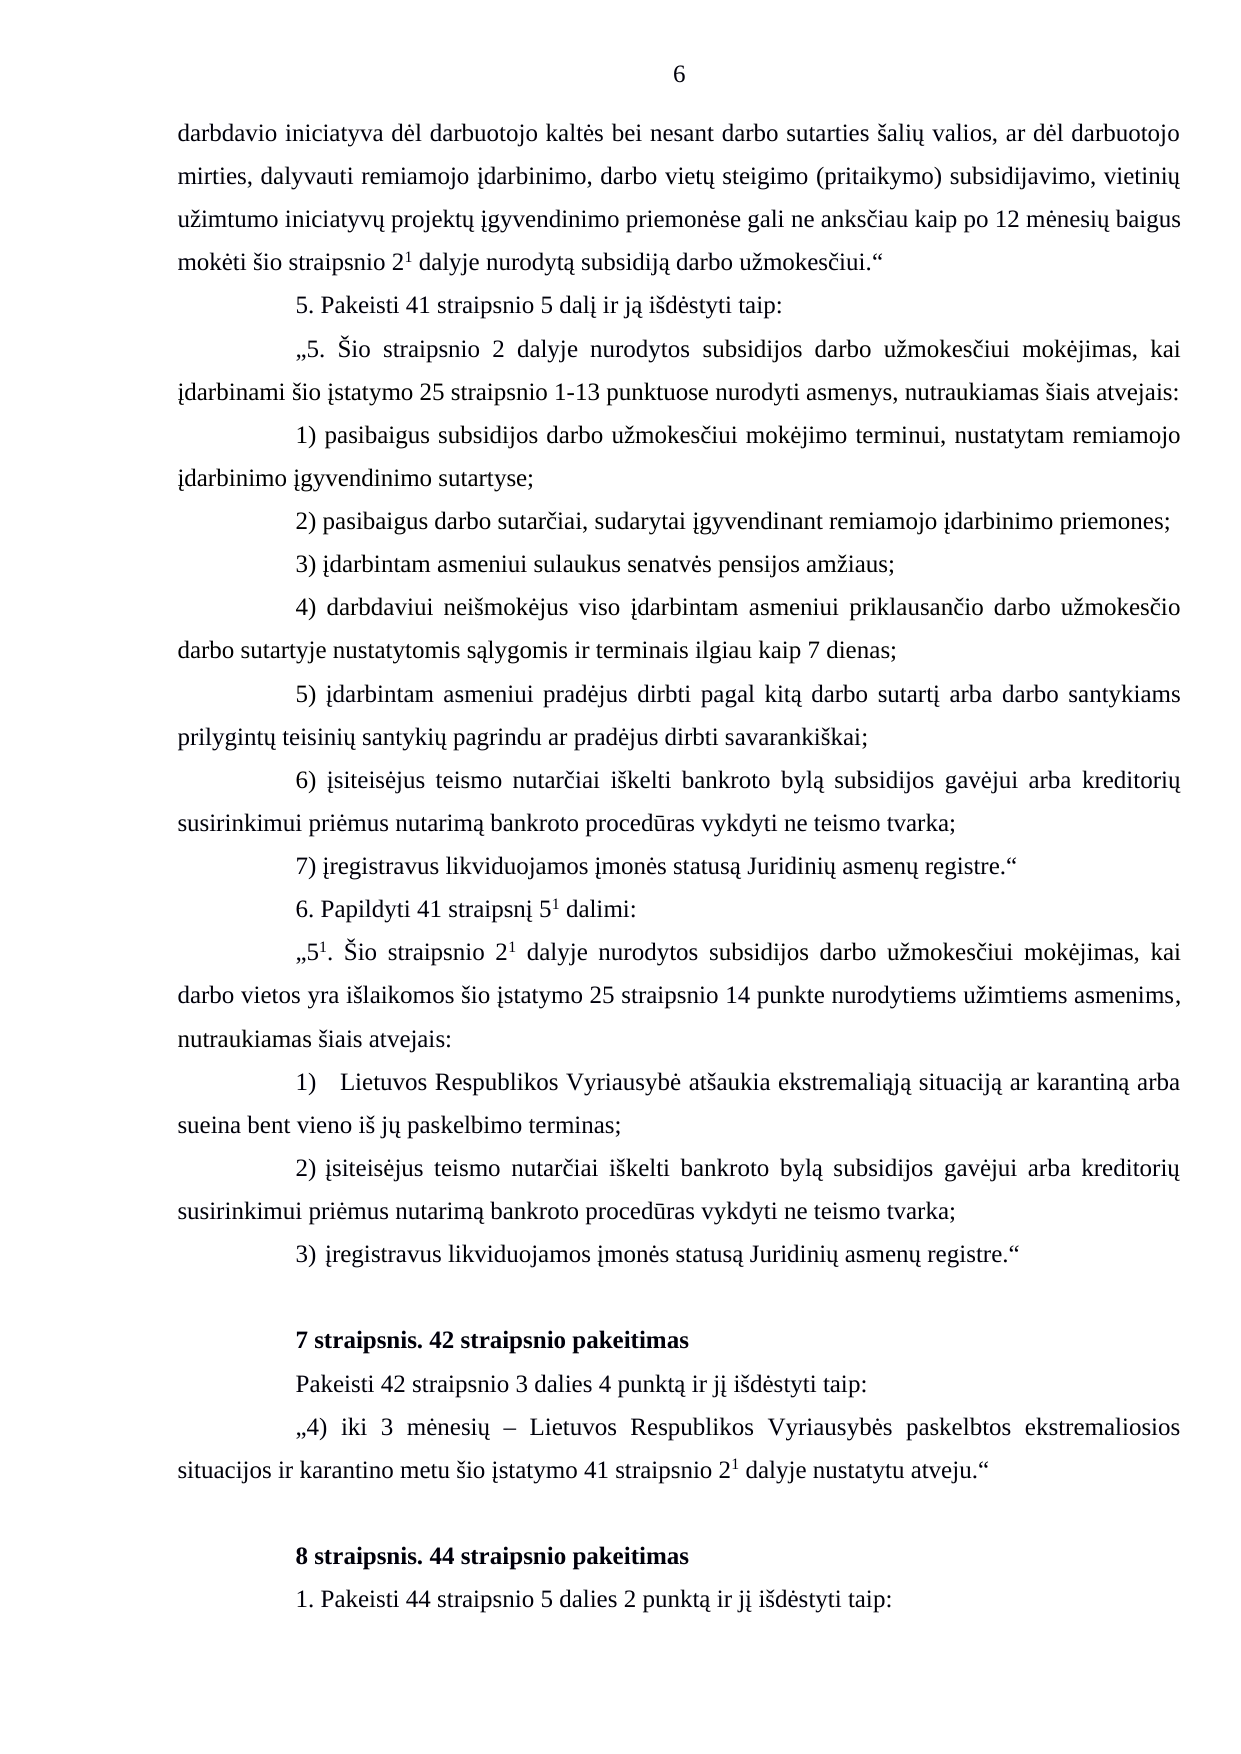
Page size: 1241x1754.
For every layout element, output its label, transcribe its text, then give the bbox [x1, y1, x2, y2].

text „51. Šio straipsnio 21 dalyje nurodytos subsidijos darbo užmokesčiui mokėjimas, kai darbo vietos yra išlaikomos šio įstatymo 25 straipsnio 14 punkte nurodytiems užimtiems asmenims, nutraukiamas šiais atvejais: [177, 937, 1181, 1052]
text 5) įdarbintam asmeniui pradėjus dirbti pagal kitą darbo sutartį arba darbo santykiams prilygintų teisinių santykių pagrindu ar pradėjus dirbti savarankiškai; [177, 679, 1181, 751]
text 2) įsiteisėjus teismo nutarčiai iškelti bankroto bylą subsidijos gavėjui arba kreditorių susirinkimui priėmus nutarimą bankroto procedūras vykdyti ne teismo tvarka; [177, 1153, 1181, 1225]
text 3) įdarbintam asmeniui sulaukus senatvės pensijos amžiaus; [177, 549, 1181, 578]
text 1. Pakeisti 44 straipsnio 5 dalies 2 punktą ir jį išdėstyti taip: [177, 1584, 1181, 1613]
text 8 straipsnis. 44 straipsnio pakeitimas [177, 1541, 1181, 1570]
text 6) įsiteisėjus teismo nutarčiai iškelti bankroto bylą subsidijos gavėjui arba kreditorių susirinkimui priėmus nutarimą bankroto procedūras vykdyti ne teismo tvarka; [177, 765, 1181, 837]
text 1) pasibaigus subsidijos darbo užmokesčiui mokėjimo terminui, nustatytam remiamojo įdarbinimo įgyvendinimo sutartyse; [177, 420, 1181, 492]
text 2) pasibaigus darbo sutarčiai, sudarytai įgyvendinant remiamojo įdarbinimo priemones; [177, 506, 1181, 535]
text 4) darbdaviui neišmokėjus viso įdarbintam asmeniui priklausančio darbo užmokesčio darbo sutartyje nustatytomis sąlygomis ir terminais ilgiau kaip 7 dienas; [177, 592, 1181, 664]
text „4) iki 3 mėnesių – Lietuvos Respublikos Vyriausybės paskelbtos ekstremaliosios situacijos ir karantino metu šio įstatymo 41 straipsnio 21 dalyje nustatytu atveju.“ [177, 1412, 1181, 1484]
text 1) Lietuvos Respublikos Vyriausybė atšaukia ekstremaliąją situaciją ar karantiną arba sueina bent vieno iš jų paskelbimo terminas; [177, 1067, 1181, 1139]
text Pakeisti 42 straipsnio 3 dalies 4 punktą ir jį išdėstyti taip: [295, 1369, 1181, 1397]
text 5. Pakeisti 41 straipsnio 5 dalį ir ją išdėstyti taip: [177, 291, 1181, 319]
text 6. Papildyti 41 straipsnį 51 dalimi: [177, 894, 1181, 923]
text 7) įregistravus likviduojamos įmonės statusą Juridinių asmenų registre.“ [177, 851, 1181, 880]
text darbdavio iniciatyva dėl darbuotojo kaltės bei nesant darbo sutarties šalių valios, ar dėl darbuotojo mirties, dalyvauti remiamojo įdarbinimo, darbo vietų steigimo (pritaikymo) subsidijavimo, vietinių užimtumo iniciatyvų projektų įgyvendinimo priemonėse gali ne anksčiau kaip po 12 mėnesių baigus mokėti šio straipsnio 21 dalyje nurodytą subsidiją darbo užmokesčiui.“ [177, 118, 1181, 276]
text 7 straipsnis. 42 straipsnio pakeitimas [295, 1326, 1181, 1354]
text „5. Šio straipsnio 2 dalyje nurodytos subsidijos darbo užmokesčiui mokėjimas, kai įdarbinami šio įstatymo 25 straipsnio 1-13 punktuose nurodyti asmenys, nutraukiamas šiais atvejais: [177, 334, 1181, 406]
text 3) įregistravus likviduojamos įmonės statusą Juridinių asmenų registre.“ [177, 1239, 1181, 1268]
